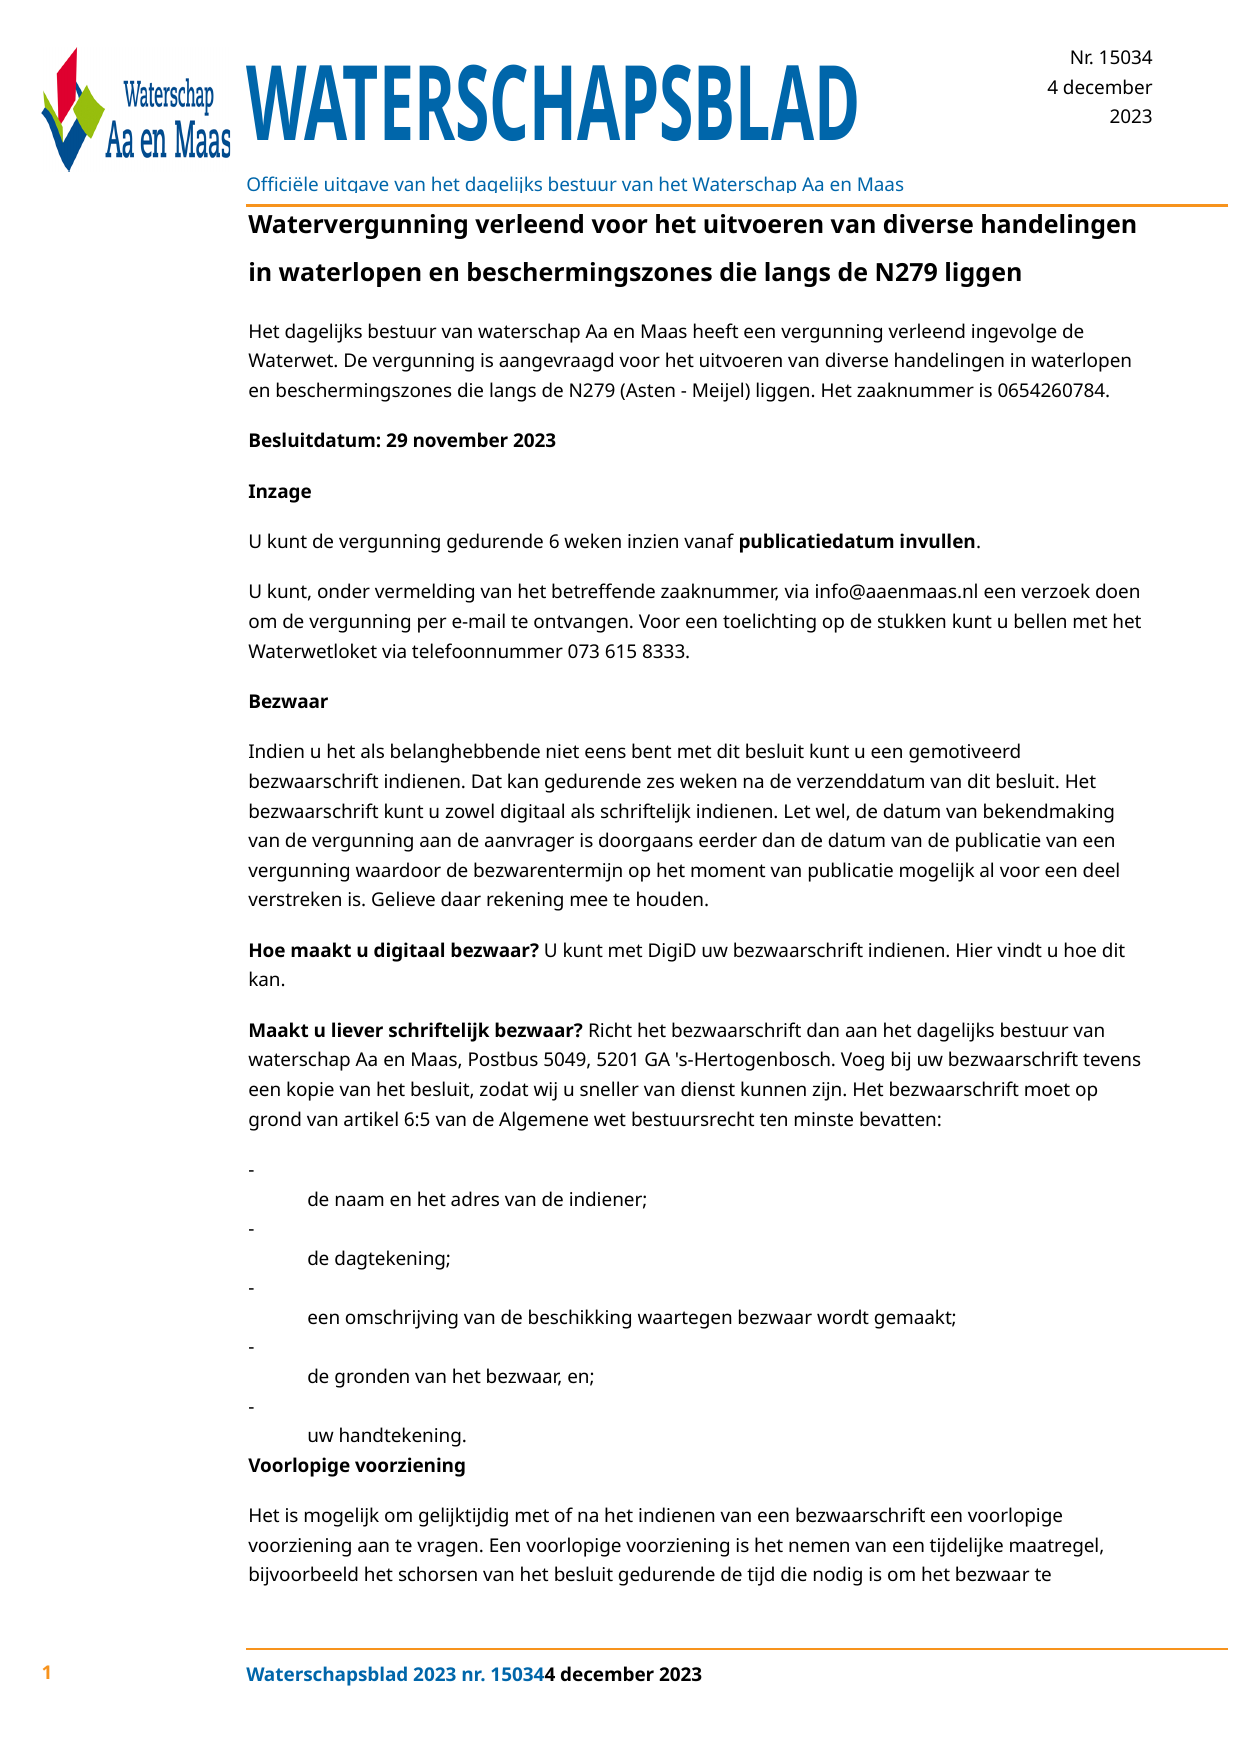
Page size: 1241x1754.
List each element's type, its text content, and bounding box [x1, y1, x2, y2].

list uw handtekening. [248, 1422, 1152, 1448]
text Bezwaar [248, 688, 1152, 714]
list de gronden van het bezwaar, en; [248, 1363, 1152, 1389]
picture [41, 47, 231, 172]
text Voorlopige voorziening [248, 1452, 1152, 1478]
text U kunt, onder vermelding van het betreffende zaaknummer, via info@aaenmaas.nl een verzoek doen om de vergunning per e-mail te ontvangen. Voor een toelichting op de stukken kunt u bellen met het Waterwetloket via telefoonnummer 073 615 8333. [248, 579, 1152, 664]
list de dagtekening; [248, 1245, 1152, 1271]
text U kunt de vergunning gedurende 6 weken inzien vanaf publicatiedatum invullen. [248, 528, 1152, 554]
text Indien u het als belanghebbende niet eens bent met dit besluit kunt u een gemotiveerd bezwaarschrift indienen. Dat kan gedurende zes weken na de verzenddatum van dit besluit. Het bezwaarschrift kunt u zowel digitaal als schriftelijk indienen. Let wel, de datum van bekendmaking van de vergunning aan de aanvrager is doorgaans eerder dan de datum van de publicatie van een vergunning waardoor de bezwarentermijn op het moment van publicatie mogelijk al voor een deel verstreken is. Gelieve daar rekening mee te houden. [248, 739, 1152, 912]
text Inzage [248, 478, 1152, 504]
text Het is mogelijk om gelijktijdig met of na het indienen van een bezwaarschrift een voorlopige voorziening aan te vragen. Een voorlopige voorziening is het nemen van een tijdelijke maatregel, bijvoorbeeld het schorsen van het besluit gedurende de tijd die nodig is om het bezwaar te [248, 1502, 1152, 1587]
text Besluitdatum: 29 november 2023 [248, 427, 1152, 453]
list een omschrijving van de beschikking waartegen bezwaar wordt gemaakt; [248, 1304, 1152, 1330]
text Het dagelijks bestuur van waterschap Aa en Maas heeft een vergunning verleend ingevolge de Waterwet. De vergunning is aangevraagd voor het uitvoeren van diverse handelingen in waterlopen en beschermingszones die langs de N279 (Asten - Meijel) liggen. Het zaaknummer is 0654260784. [248, 318, 1152, 403]
text Watervergunning verleend voor het uitvoeren van diverse handelingen in waterlopen en beschermingszones die langs de N279 liggen [248, 207, 1152, 288]
text Maakt u liever schriftelijk bezwaar? Richt het bezwaarschrift dan aan het dagelijks bestuur van waterschap Aa en Maas, Postbus 5049, 5201 GA 's-Hertogenbosch. Voeg bij uw bezwaarschrift tevens een kopie van het besluit, zodat wij u sneller van dienst kunnen zijn. Het bezwaarschrift moet op grond van artikel 6:5 van de Algemene wet bestuursrecht ten minste bevatten: [248, 1017, 1152, 1132]
list de naam en het adres van de indiener; [248, 1186, 1152, 1212]
text Hoe maakt u digitaal bezwaar? U kunt met DigiD uw bezwaarschrift indienen. Hier vindt u hoe dit kan. [248, 937, 1152, 992]
